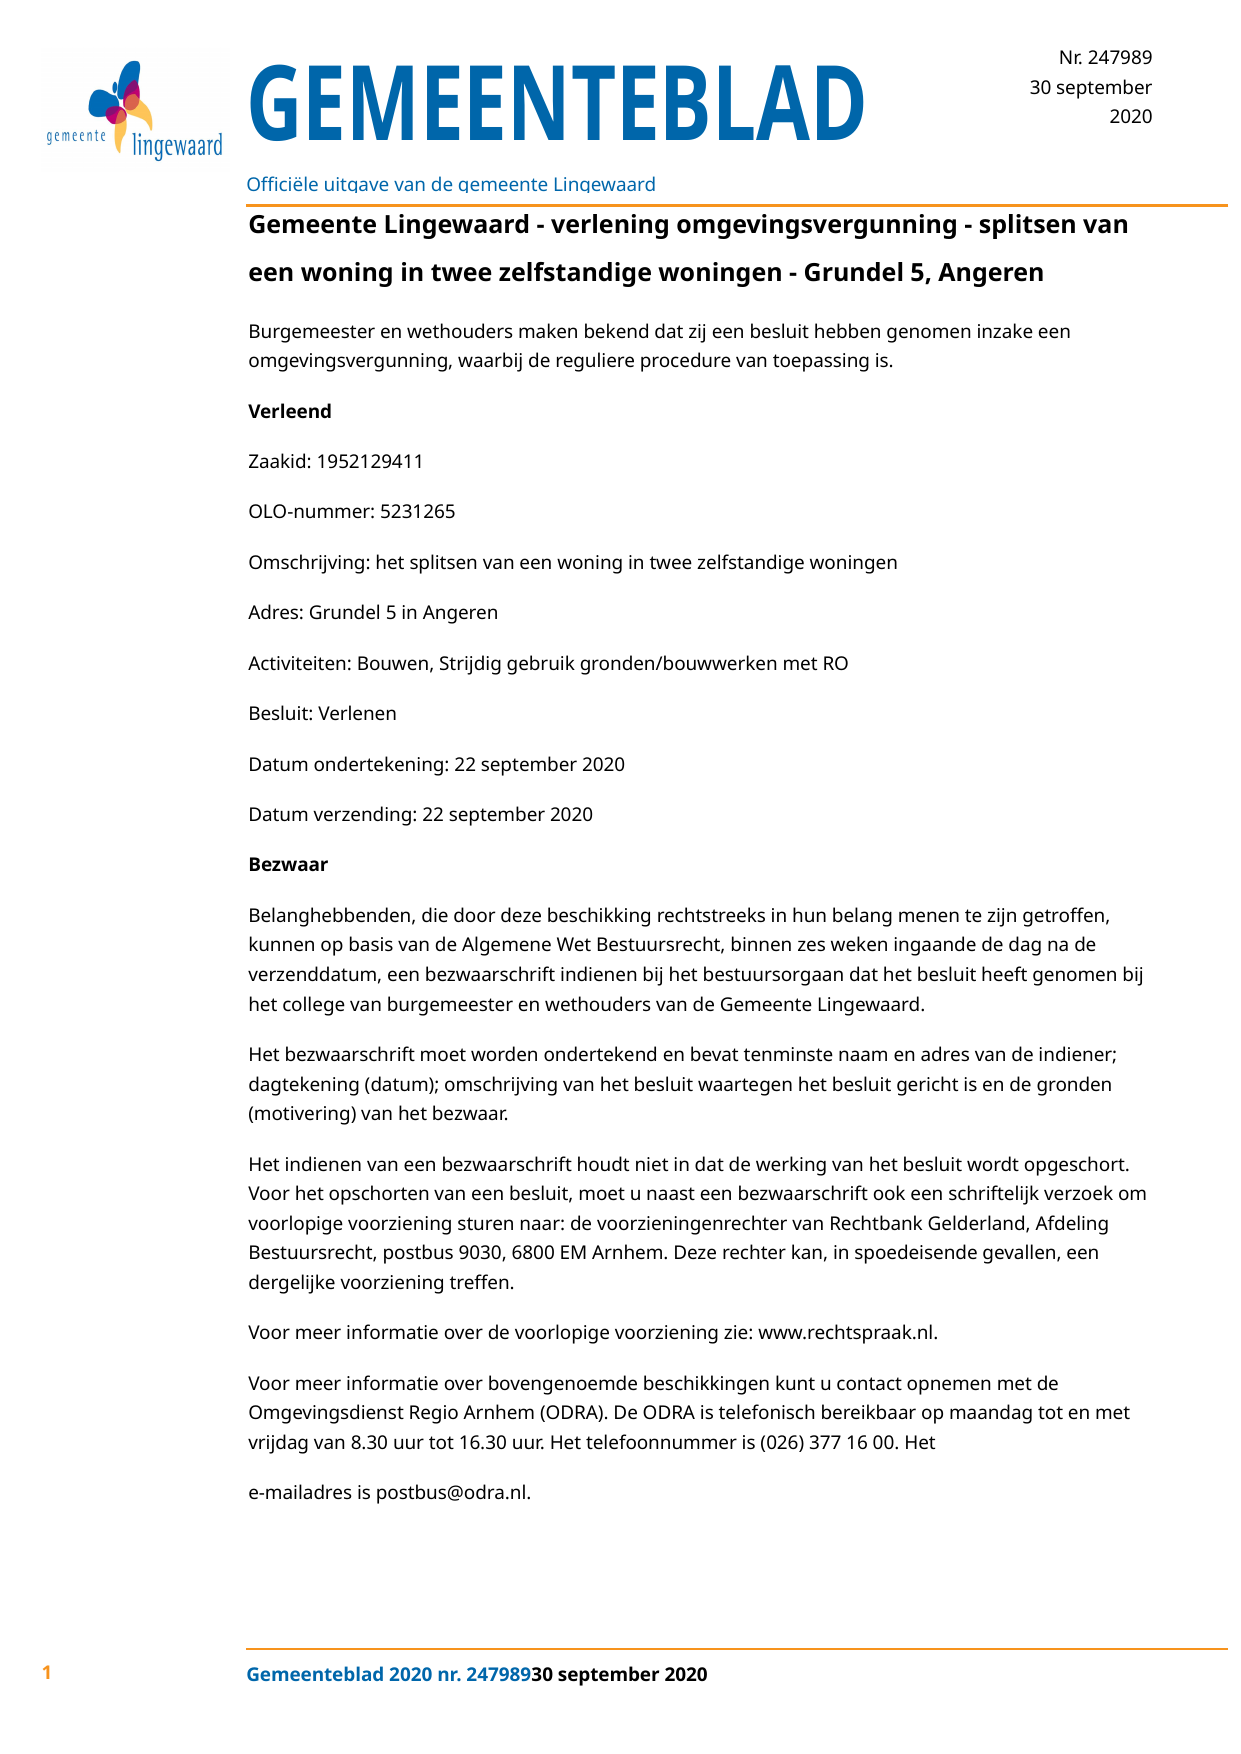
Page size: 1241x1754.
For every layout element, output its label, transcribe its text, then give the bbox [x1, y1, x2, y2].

text Voor meer informatie over de voorlopige voorziening zie: www.rechtspraak.nl. [248, 1319, 1152, 1345]
text Zaakid: 1952129411 [248, 448, 1152, 474]
text Burgemeester en wethouders maken bekend dat zij een besluit hebben genomen inzake een omgevingsvergunning, waarbij de reguliere procedure van toepassing is. [248, 318, 1152, 373]
text Gemeente Lingewaard - verlening omgevingsvergunning - splitsen van een woning in twee zelfstandige woningen - Grundel 5, Angeren [248, 207, 1152, 288]
text OLO-nummer: 5231265 [248, 499, 1152, 524]
text Belanghebbenden, die door deze beschikking rechtstreeks in hun belang menen te zijn getroffen, kunnen op basis van de Algemene Wet Bestuursrecht, binnen zes weken ingaande de dag na de verzenddatum, een bezwaarschrift indienen bij het bestuursorgaan dat het besluit heeft genomen bij het college van burgemeester en wethouders van de Gemeente Lingewaard. [248, 902, 1152, 1017]
text Activiteiten: Bouwen, Strijdig gebruik gronden/bouwwerken met RO [248, 650, 1152, 676]
text Omschrijving: het splitsen van een woning in twee zelfstandige woningen [248, 549, 1152, 575]
text Datum ondertekening: 22 september 2020 [248, 751, 1152, 777]
text Bezwaar [248, 852, 1152, 877]
text Verleend [248, 398, 1152, 424]
text Het indienen van een bezwaarschrift houdt niet in dat de werking van het besluit wordt opgeschort. Voor het opschorten van een besluit, moet u naast een bezwaarschrift ook een schriftelijk verzoek om voorlopige voorziening sturen naar: de voorzieningenrechter van Rechtbank Gelderland, Afdeling Bestuursrecht, postbus 9030, 6800 EM Arnhem. Deze rechter kan, in spoedeisende gevallen, een dergelijke voorziening treffen. [248, 1151, 1152, 1295]
text Adres: Grundel 5 in Angeren [248, 599, 1152, 625]
text Datum verzending: 22 september 2020 [248, 801, 1152, 827]
picture [41, 47, 231, 172]
text Het bezwaarschrift moet worden ondertekend en bevat tenminste naam en adres van de indiener; dagtekening (datum); omschrijving van het besluit waartegen het besluit gericht is en de gronden (motivering) van het bezwaar. [248, 1041, 1152, 1126]
text Voor meer informatie over bovengenoemde beschikkingen kunt u contact opnemen met de Omgevingsdienst Regio Arnhem (ODRA). De ODRA is telefonisch bereikbaar op maandag tot en met vrijdag van 8.30 uur tot 16.30 uur. Het telefoonnummer is (026) 377 16 00. Het [248, 1370, 1152, 1455]
text e-mailadres is postbus@odra.nl. [248, 1479, 1152, 1505]
text Besluit: Verlenen [248, 700, 1152, 726]
